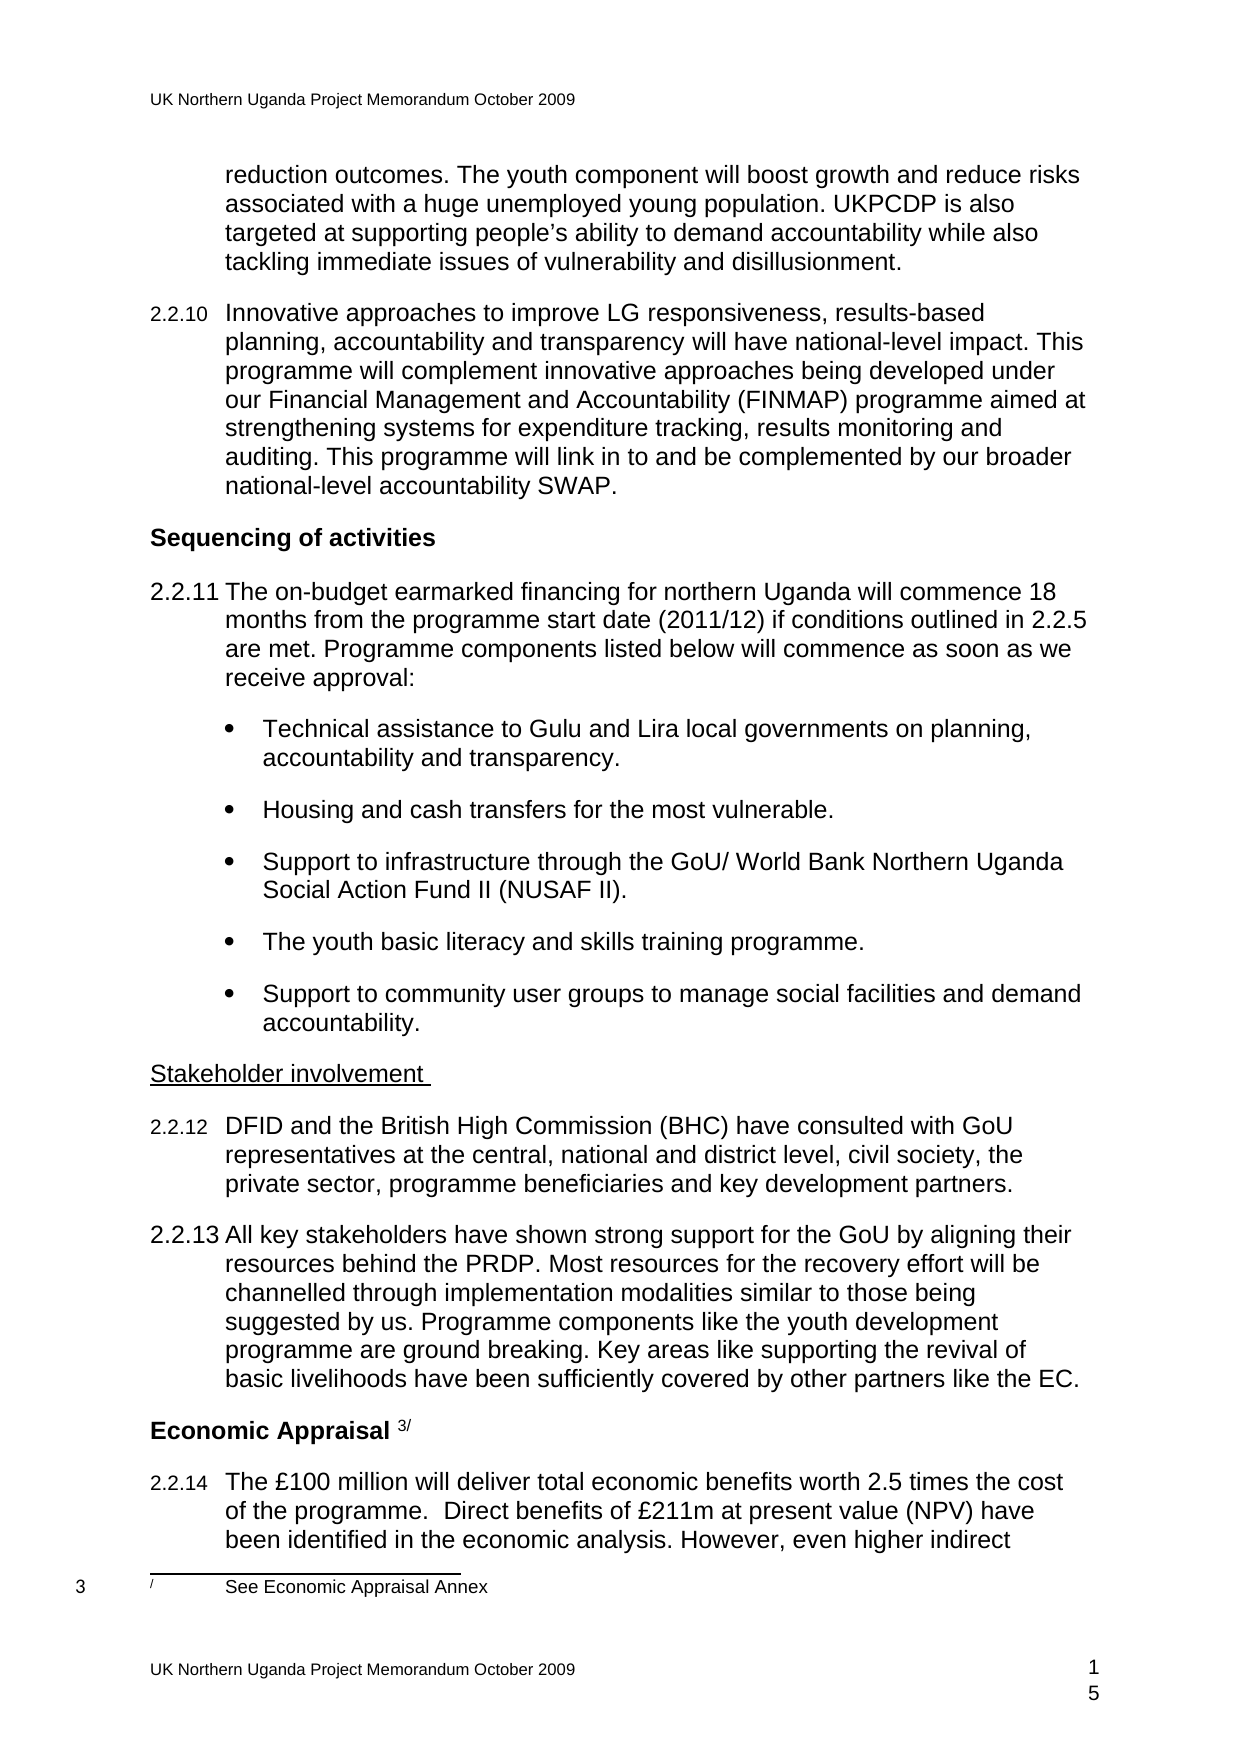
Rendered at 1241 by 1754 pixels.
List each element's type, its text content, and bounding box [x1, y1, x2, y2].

list Support to community user groups to manage social facilities and demand accountability. [225, 979, 1090, 1037]
list The youth basic literacy and skills training programme. [225, 927, 1090, 956]
text Sequencing of activities [150, 523, 1090, 551]
list All key stakeholders have shown strong support for the GoU by aligning their resources behind the PRDP. Most resources for the recovery effort will be channelled through implementation modalities similar to those being suggested by us. Programme components like the youth development programme are ground breaking. Key areas like supporting the revival of basic livelihoods have been sufficiently covered by other partners like the EC. [150, 1220, 1090, 1393]
list Housing and cash transfers for the most vulnerable. [225, 795, 1090, 824]
list Technical assistance to Gulu and Lira local governments on planning, accountability and transparency. [225, 714, 1090, 772]
list Innovative approaches to improve LG responsiveness, results-based planning, accountability and transparency will have national-level impact. This programme will complement innovative approaches being developed under our Financial Management and Accountability (FINMAP) programme aimed at strengthening systems for expenditure tracking, results monitoring and auditing. This programme will link in to and be complemented by our broader national-level accountability SWAP. [150, 298, 1090, 500]
list The on-budget earmarked financing for northern Uganda will commence 18 months from the programme start date (2011/12) if conditions outlined in 2.2.5 are met. Programme components listed below will commence as soon as we receive approval: [150, 576, 1090, 691]
list reduction outcomes. The youth component will boost growth and reduce risks associated with a huge unemployed young population. UKPCDP is also targeted at supporting people’s ability to demand accountability while also tackling immediate issues of vulnerability and disillusionment. [150, 161, 1090, 276]
text Stakeholder involvement [150, 1059, 1090, 1088]
list Support to infrastructure through the GoU/ World Bank Northern Uganda Social Action Fund II (NUSAF II). [225, 847, 1090, 904]
text / See Economic Appraisal Annex [75, 1574, 1090, 1599]
list The £100 million will deliver total economic benefits worth 2.5 times the cost of the programme. Direct benefits of £211m at present value (NPV) have been identified in the economic analysis. However, even higher indirect [150, 1467, 1090, 1554]
list DFID and the British High Commission (BHC) have consulted with GoU representatives at the central, national and district level, civil society, the private sector, programme beneficiaries and key development partners. [150, 1111, 1090, 1197]
text Economic Appraisal / [150, 1416, 1090, 1444]
